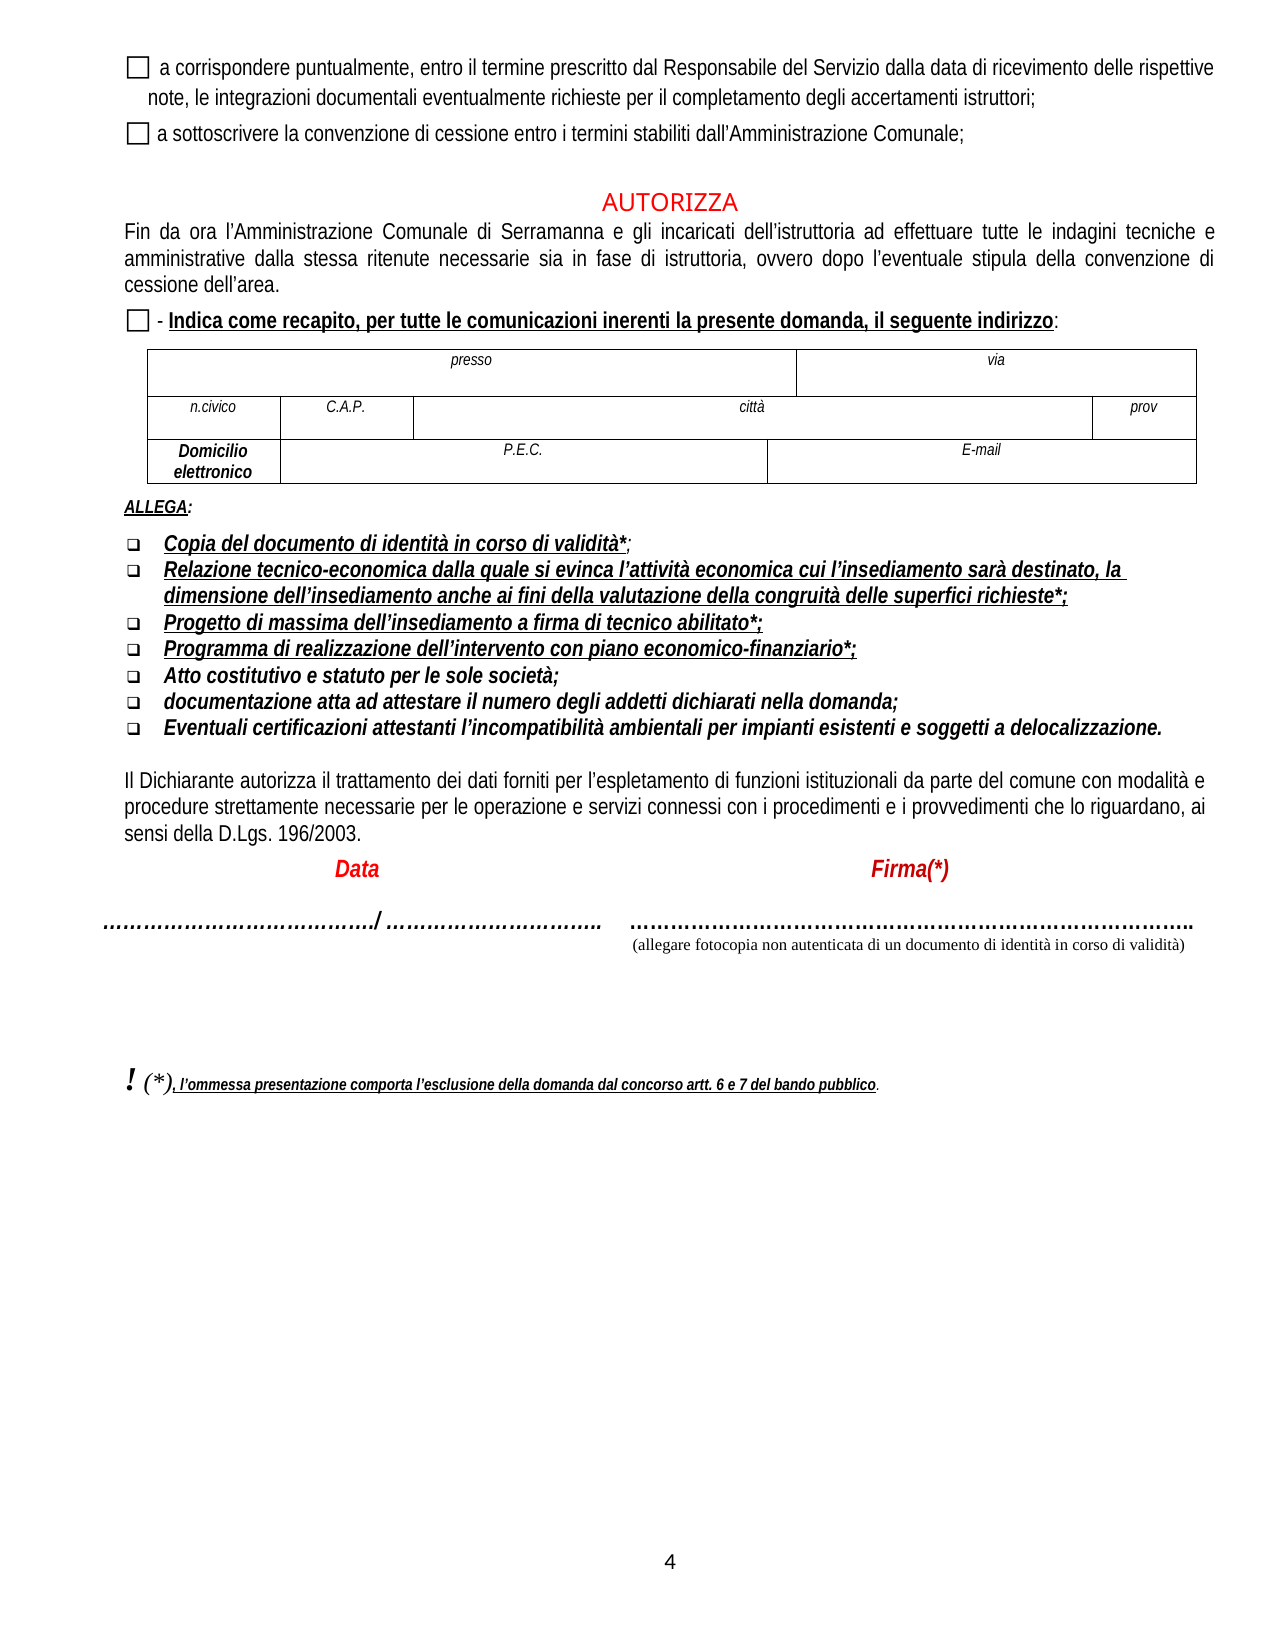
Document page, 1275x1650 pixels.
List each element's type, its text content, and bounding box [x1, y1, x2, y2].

text Fin da ora l’Amministrazione Comunale di Serramanna e gli incaricati dell’istruttoria ad effettuare tutte le indagini tecniche e amministrative dalla stessa ritenute necessarie sia in fase di istruttoria, ovvero dopo l’eventuale stipula della convenzione di cessione dell’area. [124, 218, 1216, 297]
table_cell P.E.C. [281, 440, 767, 483]
text □ - Indica come recapito, per tutte le comunicazioni inerenti la presente domanda, il seguente indirizzo: [89, 297, 1216, 337]
text ALLEGA: [124, 496, 1216, 517]
table_cell C.A.P. [281, 397, 413, 438]
table_cell E-mail [768, 440, 1196, 483]
list Copia del documento di identità in corso di validità*; [126, 530, 1216, 556]
list Programma di realizzazione dell’intervento con piano economico-finanziario*; [126, 635, 1216, 662]
text AUTORIZZA [124, 184, 1216, 218]
table_header presso [148, 350, 796, 396]
text □ a corrispondere puntualmente, entro il termine prescritto dal Responsabile del Servizio dalla data di ricevimento delle rispettive note, le integrazioni documentali eventualmente richieste per il completamento degli accertamenti istruttori; [124, 44, 1216, 110]
table_header via [797, 350, 1196, 396]
text Il Dichiarante autorizza il trattamento dei dati forniti per l’espletamento di funzioni istituzionali da parte del comune con modalità e procedure strettamente necessarie per le operazione e servizi connessi con i procedimenti e i provvedimenti che lo riguardano, ai sensi della D.Lgs. 196/2003. [124, 767, 1206, 846]
table_cell città [414, 397, 1092, 438]
table_header Data …………………………………./ ………………………….. [95, 854, 622, 935]
text (allegare fotocopia non autenticata di un documento di identità in corso di validità) [124, 935, 1216, 954]
text ! (*), l’ommessa presentazione comporta l’esclusione della domanda dal concorso artt. 6 e 7 del bando pubblico. [124, 1059, 1216, 1098]
text □ a sottoscrivere la convenzione di cessione entro i termini stabiliti dall’Amministrazione Comunale; [124, 110, 1216, 150]
table_cell prov [1093, 397, 1196, 438]
list Atto costitutivo e statuto per le sole società; [126, 662, 1216, 688]
list documentazione atta ad attestare il numero degli addetti dichiarati nella domanda; [126, 688, 1216, 714]
list Eventuali certificazioni attestanti l’incompatibilità ambientali per impianti esistenti e soggetti a delocalizzazione. [126, 714, 1216, 741]
table_cell Domicilio elettronico [148, 440, 280, 483]
list Progetto di massima dell’insediamento a firma di tecnico abilitato*; [126, 609, 1216, 635]
list Relazione tecnico-economica dalla quale si evinca l’attività economica cui l’insediamento sarà destinato, la dimensione dell’insediamento anche ai fini della valutazione della congruità delle superfici richieste*; [126, 556, 1216, 609]
table_cell n.civico [148, 397, 280, 438]
table_header Firma(*) ……………………………………………………………………….. [622, 854, 1210, 935]
